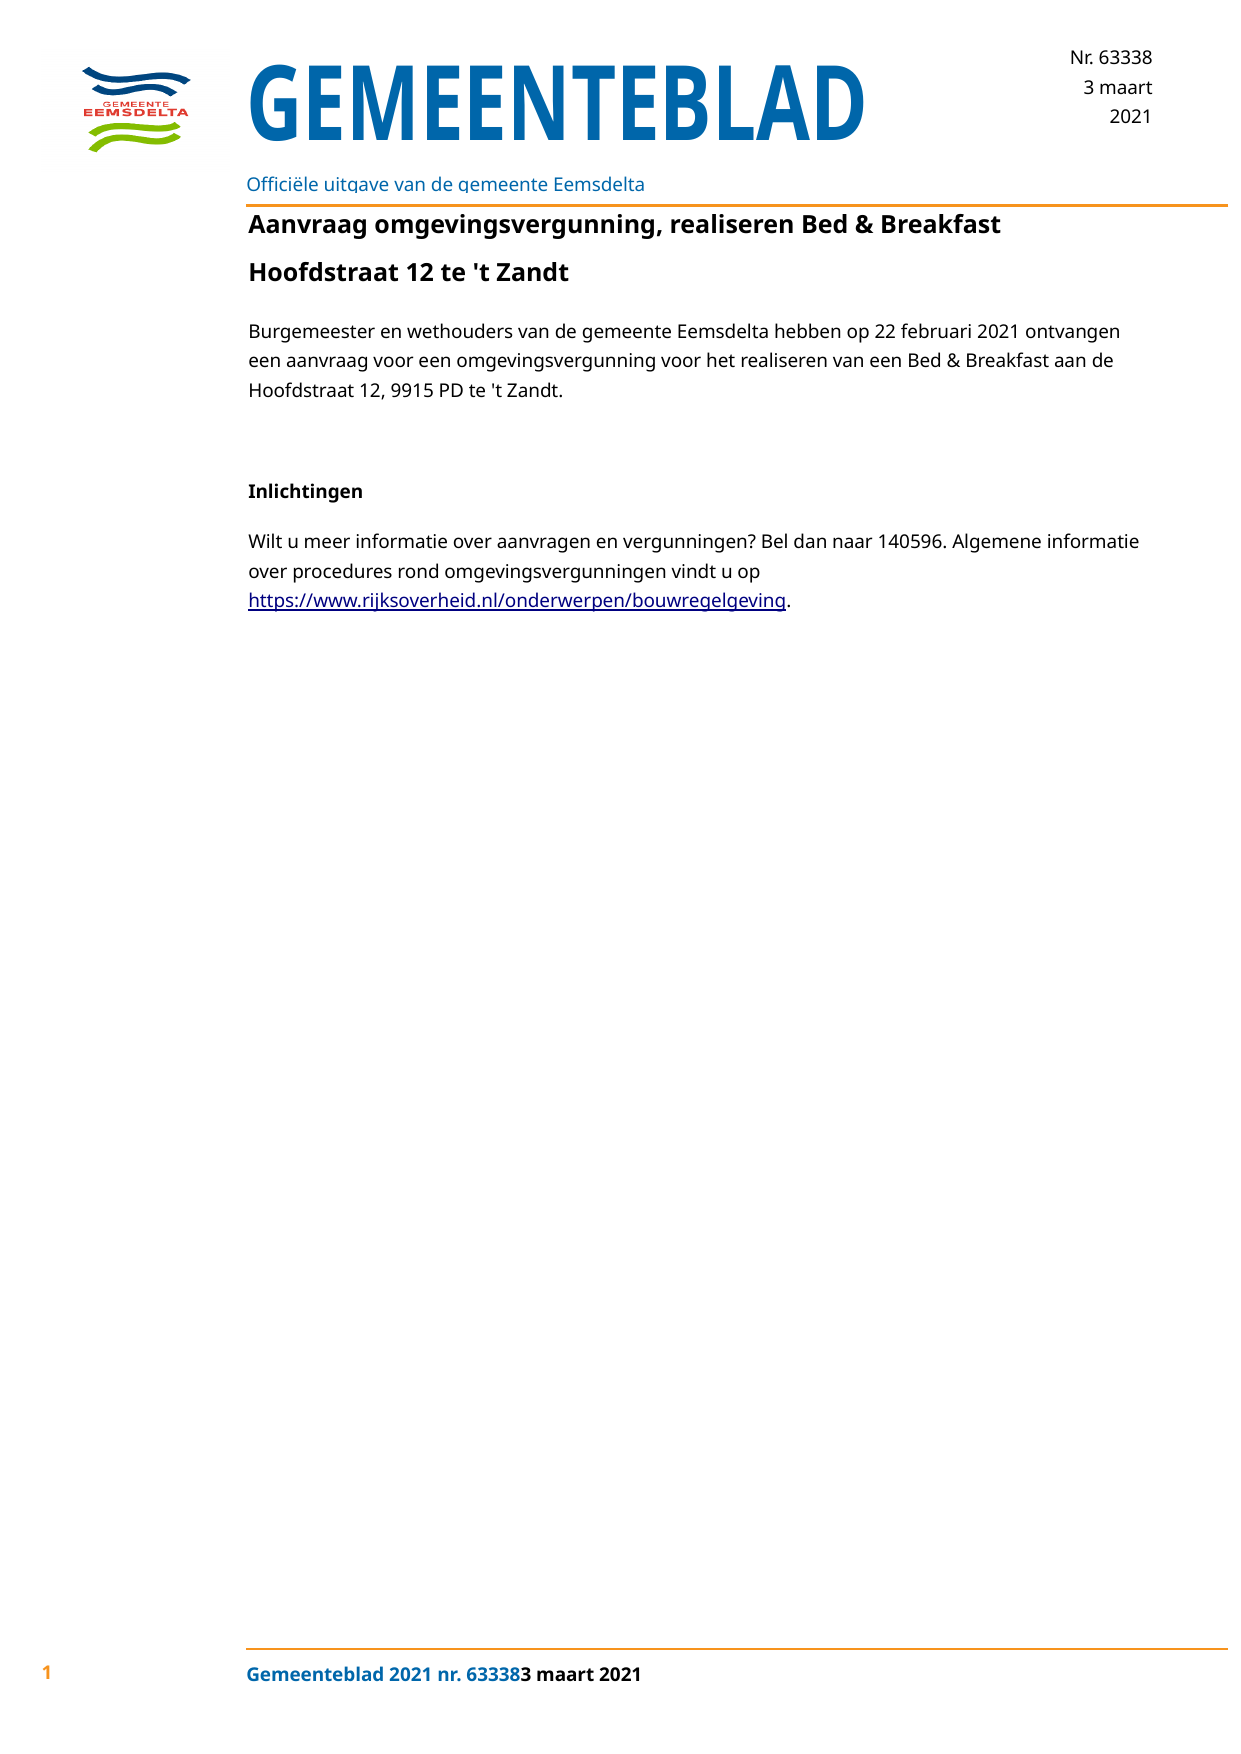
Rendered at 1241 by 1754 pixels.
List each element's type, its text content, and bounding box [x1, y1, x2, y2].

text Aanvraag omgevingsvergunning, realiseren Bed & Breakfast Hoofdstraat 12 te 't Zandt [248, 207, 1152, 288]
text Burgemeester en wethouders van de gemeente Eemsdelta hebben op 22 februari 2021 ontvangen een aanvraag voor een omgevingsvergunning voor het realiseren van een Bed & Breakfast aan de Hoofdstraat 12, 9915 PD te 't Zandt. [248, 318, 1152, 403]
text Wilt u meer informatie over aanvragen en vergunningen? Bel dan naar 140596. Algemene informatie over procedures rond omgevingsvergunningen vindt u op https://www.rijksoverheid.nl/onderwerpen/bouwregelgeving. [248, 528, 1152, 613]
picture [41, 47, 231, 172]
text Inlichtingen [248, 478, 1152, 504]
